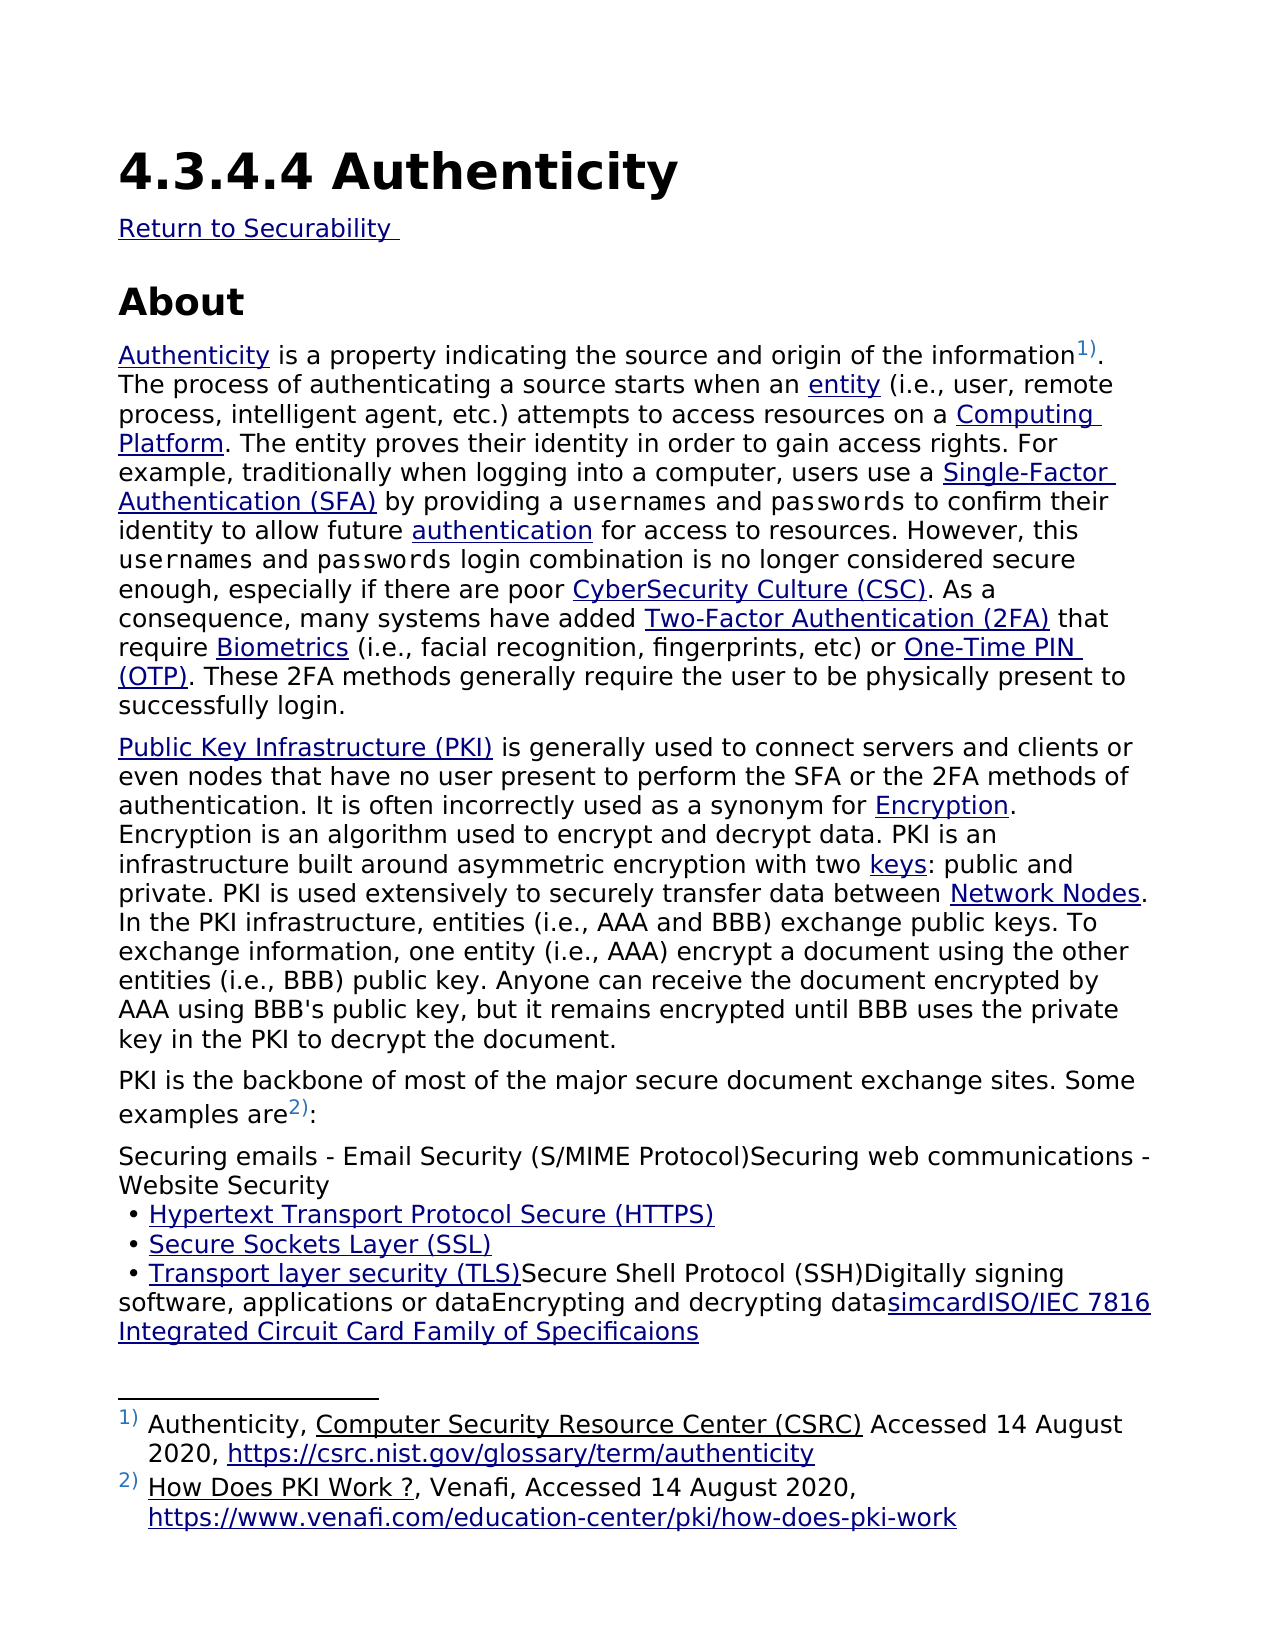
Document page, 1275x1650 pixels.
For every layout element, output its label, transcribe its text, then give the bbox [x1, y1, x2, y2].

text How Does PKI Work ?, Venafi, Accessed 14 August 2020, https://www.venafi.com/education-center/pki/how-does-pki-work [118, 1469, 1157, 1532]
text Return to Securability [118, 214, 1157, 243]
text Securing emails - Email Security (S/MIME Protocol)Securing web communications - Website Security • Hypertext Transport Protocol Secure (HTTPS) • Secure Sockets Layer (SSL) • Transport layer security (TLS)Secure Shell Protocol (SSH)Digitally signing software, applications or dataEncrypting and decrypting datasimcardISO/IEC 7816 Integrated Circuit Card Family of Specificaions [118, 1142, 1157, 1346]
subtitle 4.3.4.4 Authenticity [118, 143, 1157, 201]
text Public Key Infrastructure (PKI) is generally used to connect servers and clients or even nodes that have no user present to perform the SFA or the 2FA methods of authentication. It is often incorrectly used as a synonym for Encryption. Encryption is an algorithm used to encrypt and decrypt data. PKI is an infrastructure built around asymmetric encryption with two keys: public and private. PKI is used extensively to securely transfer data between Network Nodes. In the PKI infrastructure, entities (i.e., AAA and BBB) exchange public keys. To exchange information, one entity (i.e., AAA) encrypt a document using the other entities (i.e., BBB) public key. Anyone can receive the document encrypted by AAA using BBB's public key, but it remains encrypted until BBB uses the private key in the PKI to decrypt the document. [118, 733, 1157, 1054]
text Authenticity is a property indicating the source and origin of the information. The process of authenticating a source starts when an entity (i.e., user, remote process, intelligent agent, etc.) attempts to access resources on a Computing Platform. The entity proves their identity in order to gain access rights. For example, traditionally when logging into a computer, users use a Single-Factor Authentication (SFA) by providing a usernames and passwords to confirm their identity to allow future authentication for access to resources. However, this usernames and passwords login combination is no longer considered secure enough, especially if there are poor CyberSecurity Culture (CSC). As a consequence, many systems have added Two-Factor Authentication (2FA) that require Biometrics (i.e., facial recognition, fingerprints, etc) or One-Time PIN (OTP). These 2FA methods generally require the user to be physically present to successfully login. [118, 337, 1157, 721]
text Authenticity, Computer Security Resource Center (CSRC) Accessed 14 August 2020, https://csrc.nist.gov/glossary/term/authenticity [118, 1405, 1157, 1469]
text PKI is the backbone of most of the major secure document exchange sites. Some examples are: [118, 1067, 1157, 1130]
subtitle About [118, 281, 1157, 324]
